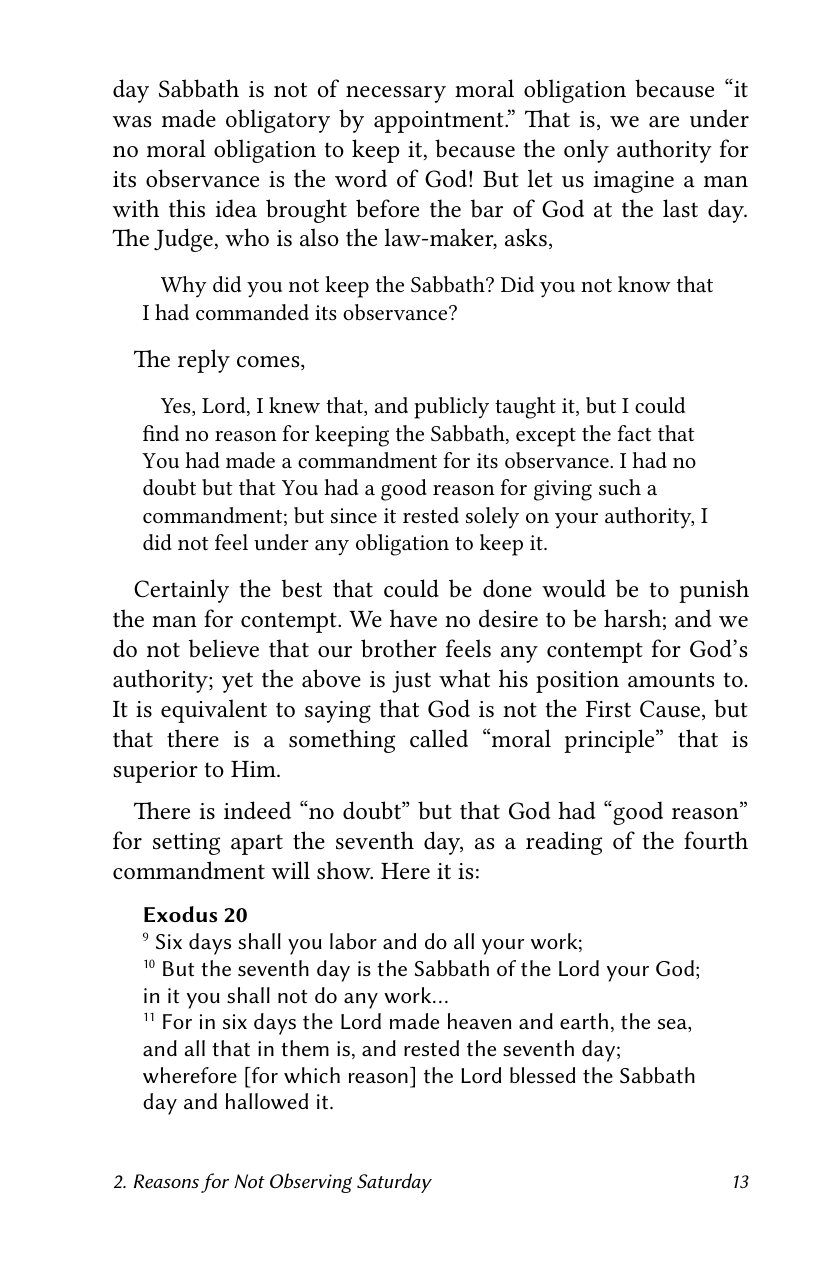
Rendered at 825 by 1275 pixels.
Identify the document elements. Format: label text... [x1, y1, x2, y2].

text Exodus 20 [142, 902, 750, 928]
text Certainly the best that could be done would be to punish the man for contempt. We have no desire to be harsh; and we do not believe that our brother feels any contempt for God’s authority; yet the above is just what his position amounts to. It is equivalent to saying that God is not the First Cause, but that there is a something called “moral principle” that is superior to Him. [112, 576, 750, 783]
text 9 Six days shall you labor and do all your work; [142, 929, 720, 955]
text The reply comes, [112, 345, 750, 374]
text 11 For in six days the Lord made heaven and earth, the sea, and all that in them is, and rested the seventh day; wherefore [for which reason] the Lord blessed the Sabbath day and hallowed it. [142, 1009, 720, 1115]
text Why did you not keep the Sabbath? Did you not know that I had commanded its observance? [142, 272, 720, 326]
text There is indeed “no doubt” but that God had “good reason” for setting apart the seventh day, as a reading of the fourth commandment will show. Here it is: [112, 797, 750, 885]
text 10 But the seventh day is the Sabbath of the Lord your God; in it you shall not do any work… [142, 956, 720, 1009]
text day Sabbath is not of necessary moral obligation because “it was made obligatory by appointment.” That is, we are under no moral obligation to keep it, because the only authority for its observance is the word of God! But let us imagine a man with this idea brought before the bar of God at the last day. The Judge, who is also the law-maker, asks, [112, 75, 750, 253]
text Yes, Lord, I knew that, and publicly taught it, but I could find no reason for keeping the Sabbath, except the fact that You had made a commandment for its observance. I had no doubt but that You had a good reason for giving such a commandment; but since it rested solely on your authority, I did not feel under any obligation to keep it. [142, 393, 720, 556]
